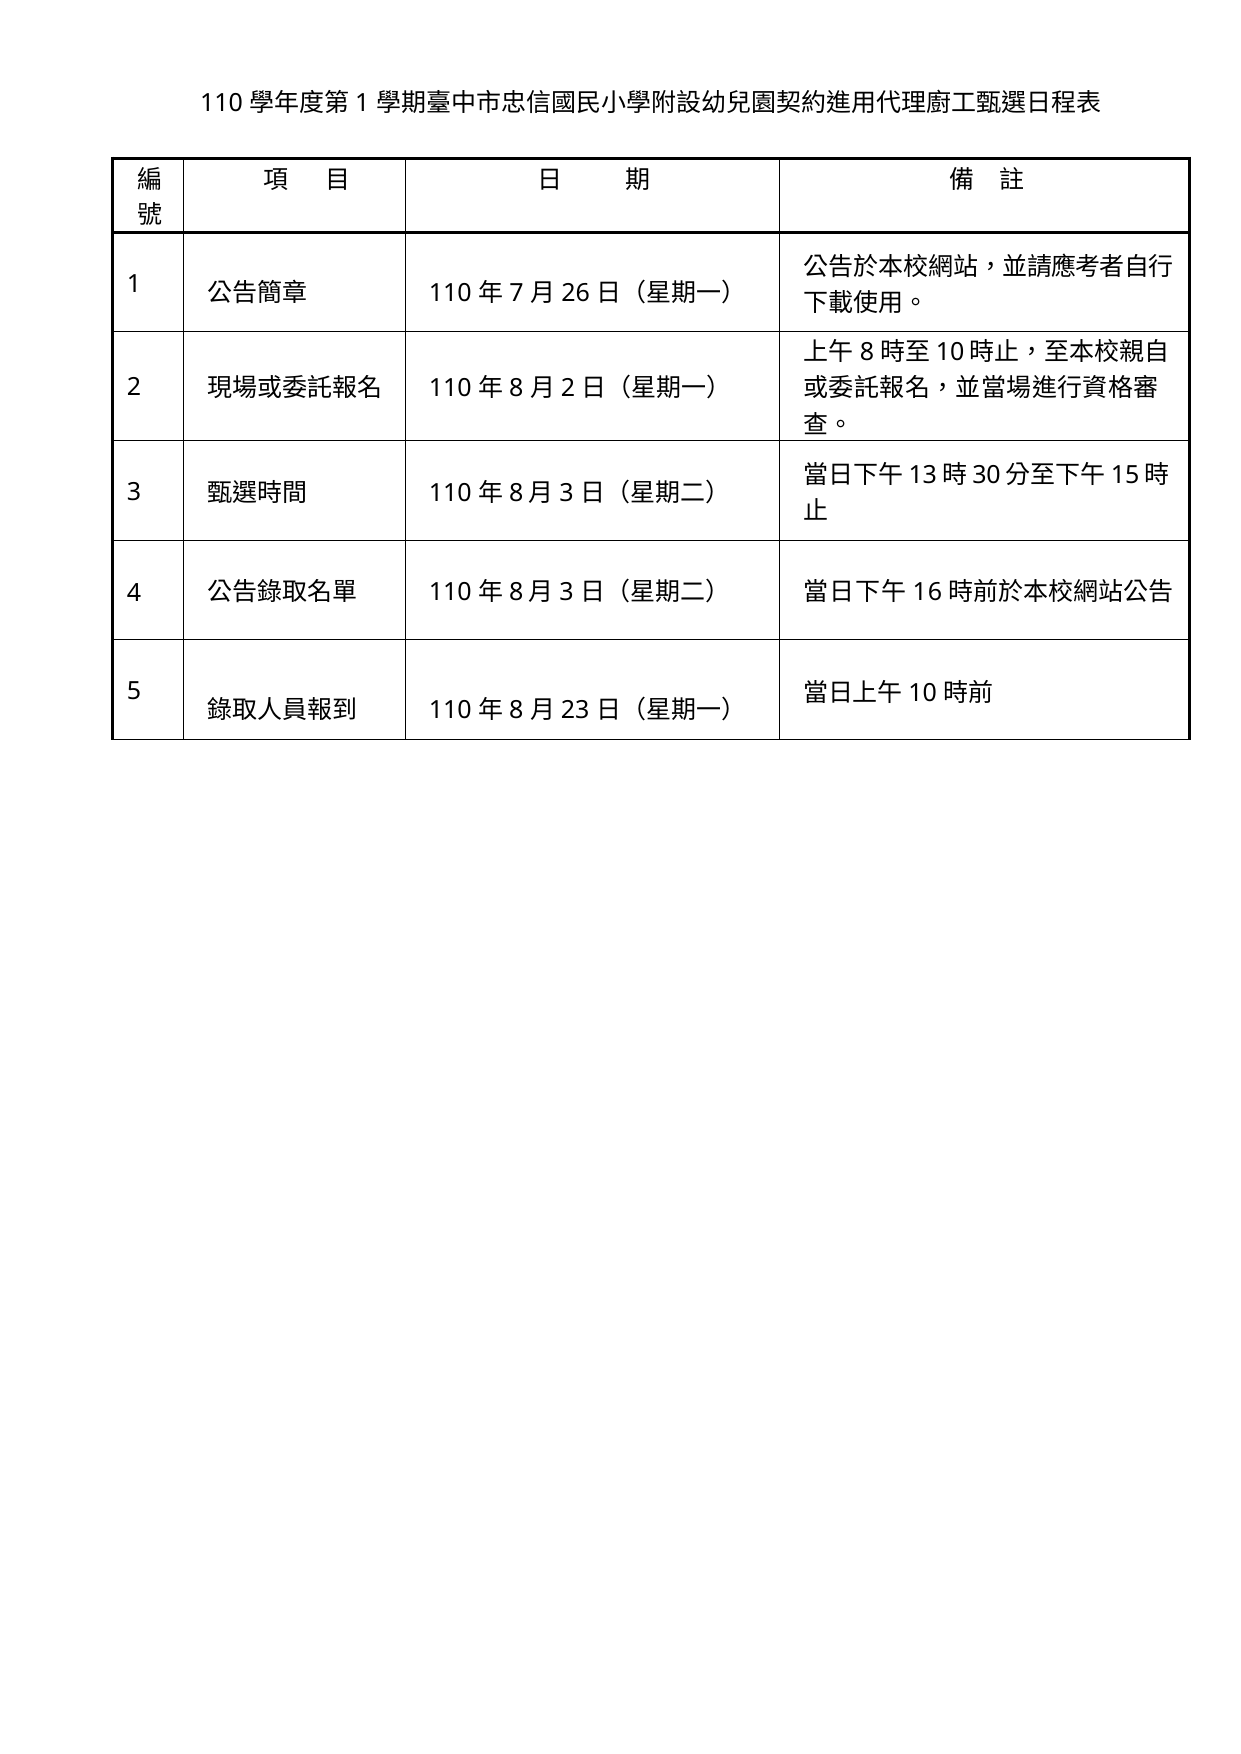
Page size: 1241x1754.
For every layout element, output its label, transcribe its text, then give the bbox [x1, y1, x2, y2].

table_cell 5 [114, 640, 183, 739]
table_cell 現場或委託報名 [184, 332, 405, 440]
table_cell 公告錄取名單 [184, 541, 405, 639]
table_cell 4 [114, 541, 183, 639]
table_cell 1 [114, 234, 183, 331]
table_cell 甄選時間 [184, 441, 405, 540]
table_header 項 目 [184, 160, 405, 231]
table_cell 上午 8 時至10時止，至本校親自或委託報名，並當場進行資格審查。 [780, 332, 1188, 440]
table_cell 公告簡章 [184, 234, 405, 331]
table_cell 公告於本校網站，並請應考者自行 下載使用。 [780, 234, 1188, 331]
table_header 日 期 [406, 160, 779, 231]
table_cell 110 年 8月 3 日（星期二） [406, 441, 779, 540]
table_cell 當日下午13時30分至下午15時止 [780, 441, 1188, 540]
table_cell 錄取人員報到 [184, 640, 405, 739]
table_cell 當日下午16時前於本校網站公告 [780, 541, 1188, 639]
subtitle 110 學年度第 1 學期臺中市忠信國民小學附設幼兒園契約進用代理廚工甄選日程表 [87, 69, 1213, 122]
table_header 編 號 [114, 160, 183, 231]
table_cell 當日上午 10 時前 [780, 640, 1188, 739]
table_cell 110 年 8 月 23 日（星期一） [406, 640, 779, 739]
table_cell 110 年 8 月 2 日（星期一） [406, 332, 779, 440]
table_cell 3 [114, 441, 183, 540]
table_cell 110 年 7 月 26 日（星期一） [406, 234, 779, 331]
table_cell 110 年 8月 3 日（星期二） [406, 541, 779, 639]
table_cell 2 [114, 332, 183, 440]
table_header 備 註 [780, 160, 1188, 231]
